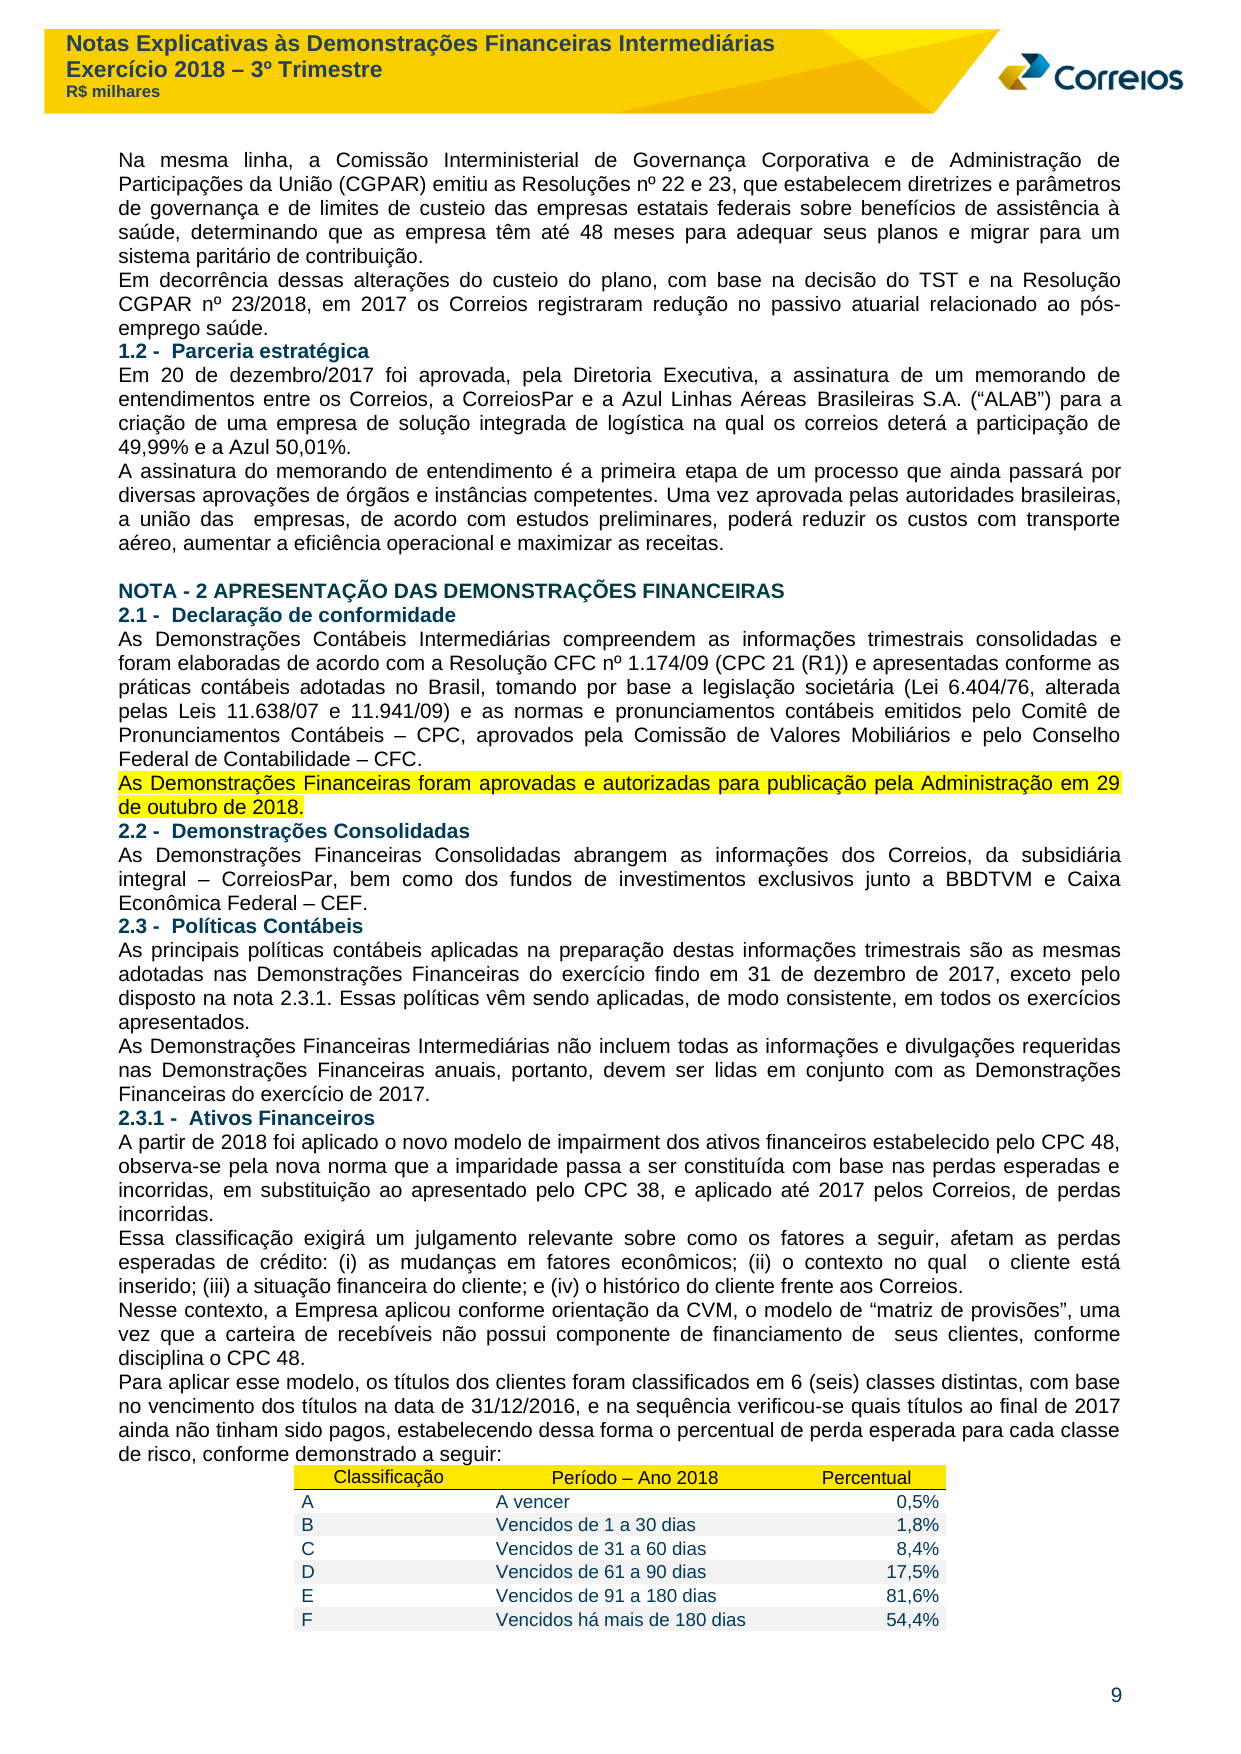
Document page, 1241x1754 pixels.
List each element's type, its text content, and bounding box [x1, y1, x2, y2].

picture [44, 29, 1210, 114]
table_header Percentual [787, 1465, 946, 1489]
text As principais políticas contábeis aplicadas na preparação destas informações trimestrais são as mesmas adotadas nas Demonstrações Financeiras do exercício findo em 31 de dezembro de 2017, exceto pelo disposto na nota 2.3.1. Essas políticas vêm sendo aplicadas, de modo consistente, em todos os exercícios apresentados. [118, 938, 1122, 1034]
picture [923, 1565, 928, 1573]
table_cell C [294, 1536, 483, 1560]
picture [923, 1589, 928, 1597]
subtitle APRESENTAÇÃO DAS DEMONSTRAÇÕES FINANCEIRAS [118, 579, 1122, 603]
table_cell 1,8% [787, 1513, 946, 1536]
subtitle Políticas Contábeis [118, 914, 1122, 938]
subtitle Ativos Financeiros [118, 1106, 1122, 1130]
list As Demonstrações Contábeis Intermediárias compreendem as informações trimestrais consolidadas e foram elaboradas de acordo com a Resolução CFC nº 1.174/09 (CPC 21 (R1)) e apresentadas conforme as práticas contábeis adotadas no Brasil, tomando por base a legislação societária (Lei 6.404/76, alterada pelas Leis 11.638/07 e 11.941/09) e as normas e pronunciamentos contábeis emitidos pelo Comitê de Pronunciamentos Contábeis – CPC, aprovados pela Comissão de Valores Mobiliários e pelo Conselho Federal de Contabilidade – CFC. [118, 627, 1122, 771]
picture [898, 1518, 902, 1529]
table_cell Vencidos há mais de 180 dias [483, 1607, 787, 1631]
table_cell 8,4% [787, 1536, 946, 1560]
table_cell E [294, 1584, 483, 1607]
picture [923, 1542, 928, 1550]
text As Demonstrações Financeiras Intermediárias não incluem todas as informações e divulgações requeridas nas Demonstrações Financeiras anuais, portanto, devem ser lidas em conjunto com as Demonstrações Financeiras do exercício de 2017. [118, 1034, 1122, 1106]
table_cell A [294, 1490, 483, 1513]
table_cell Vencidos de 1 a 30 dias [483, 1513, 787, 1536]
table_cell 81,6% [787, 1584, 946, 1607]
table_cell F [294, 1607, 483, 1631]
subtitle Parceria estratégica [118, 339, 1122, 363]
table_cell Vencidos de 91 a 180 dias [483, 1584, 787, 1607]
text A assinatura do memorando de entendimento é a primeira etapa de um processo que ainda passará por diversas aprovações de órgãos e instâncias competentes. Uma vez aprovada pelas autoridades brasileiras, a união das empresas, de acordo com estudos preliminares, poderá reduzir os custos com transporte aéreo, aumentar a eficiência operacional e maximizar as receitas. [118, 459, 1122, 555]
table_cell 54,4% [787, 1607, 946, 1631]
picture [923, 1613, 928, 1621]
subtitle Declaração de conformidade [118, 603, 1122, 627]
picture [616, 1565, 620, 1576]
text Em 20 de dezembro/2017 foi aprovada, pela Diretoria Executiva, a assinatura de um memorando de entendimentos entre os Correios, a CorreiosPar e a Azul Linhas Aéreas Brasileiras S.A. (“ALAB”) para a criação de uma empresa de solução integrada de logística na qual os correios deterá a participação de 49,99% e a Azul 50,01%. [118, 363, 1122, 459]
subtitle Demonstrações Consolidadas [118, 818, 1122, 842]
table_cell 0,5% [787, 1490, 946, 1513]
table_cell B [294, 1513, 483, 1536]
table_cell 17,5% [787, 1560, 946, 1584]
picture [923, 1495, 928, 1503]
text A partir de 2018 foi aplicado o novo modelo de impairment dos ativos financeiros estabelecido pelo CPC 48, observa-se pela nova norma que a imparidade passa a ser constituída com base nas perdas esperadas e incorridas, em substituição ao apresentado pelo CPC 38, e aplicado até 2017 pelos Correios, de perdas incorridas. [118, 1130, 1122, 1226]
picture [616, 1589, 620, 1600]
picture [923, 1518, 928, 1526]
table_header Classificação [294, 1465, 483, 1489]
text As Demonstrações Financeiras Consolidadas abrangem as informações dos Correios, da subsidiária integral – CorreiosPar, bem como dos fundos de investimentos exclusivos junto a BBDTVM e Caixa Econômica Federal – CEF. [118, 842, 1122, 914]
table_cell Vencidos de 61 a 90 dias [483, 1560, 787, 1584]
text Nesse contexto, a Empresa aplicou conforme orientação da CVM, o modelo de “matriz de provisões”, uma vez que a carteira de recebíveis não possui componente de financiamento de seus clientes, conforme disciplina o CPC 48. [118, 1298, 1122, 1369]
text Para aplicar esse modelo, os títulos dos clientes foram classificados em 6 (seis) classes distintas, com base no vencimento dos títulos na data de 31/12/2016, e na sequência verificou-se quais títulos ao final de 2017 ainda não tinham sido pagos, estabelecendo dessa forma o percentual de perda esperada para cada classe de risco, conforme demonstrado a seguir: [118, 1369, 1122, 1465]
table_cell Vencidos de 31 a 60 dias [483, 1536, 787, 1560]
list As Demonstrações Financeiras foram aprovadas e autorizadas para publicação pela Administração em 29 de outubro de 2018. [118, 771, 1122, 818]
text Em decorrência dessas alterações do custeio do plano, com base na decisão do TST e na Resolução CGPAR nº 23/2018, em 2017 os Correios registraram redução no passivo atuarial relacionado ao pós-emprego saúde. [118, 267, 1122, 339]
text Na mesma linha, a Comissão Interministerial de Governança Corporativa e de Administração de Participações da União (CGPAR) emitiu as Resoluções nº 22 e 23, que estabelecem diretrizes e parâmetros de governança e de limites de custeio das empresas estatais federais sobre benefícios de assistência à saúde, determinando que as empresa têm até 48 meses para adequar seus planos e migrar para um sistema paritário de contribuição. [118, 148, 1122, 267]
table_cell A vencer [483, 1490, 787, 1513]
picture [616, 1542, 620, 1553]
table_cell D [294, 1560, 483, 1584]
table_header Período – Ano 2018 [483, 1465, 787, 1489]
picture [898, 1589, 902, 1600]
text Essa classificação exigirá um julgamento relevante sobre como os fatores a seguir, afetam as perdas esperadas de crédito: (i) as mudanças em fatores econômicos; (ii) o contexto no qual o cliente está inserido; (iii) a situação financeira do cliente; e (iv) o histórico do cliente frente aos Correios. [118, 1226, 1122, 1298]
